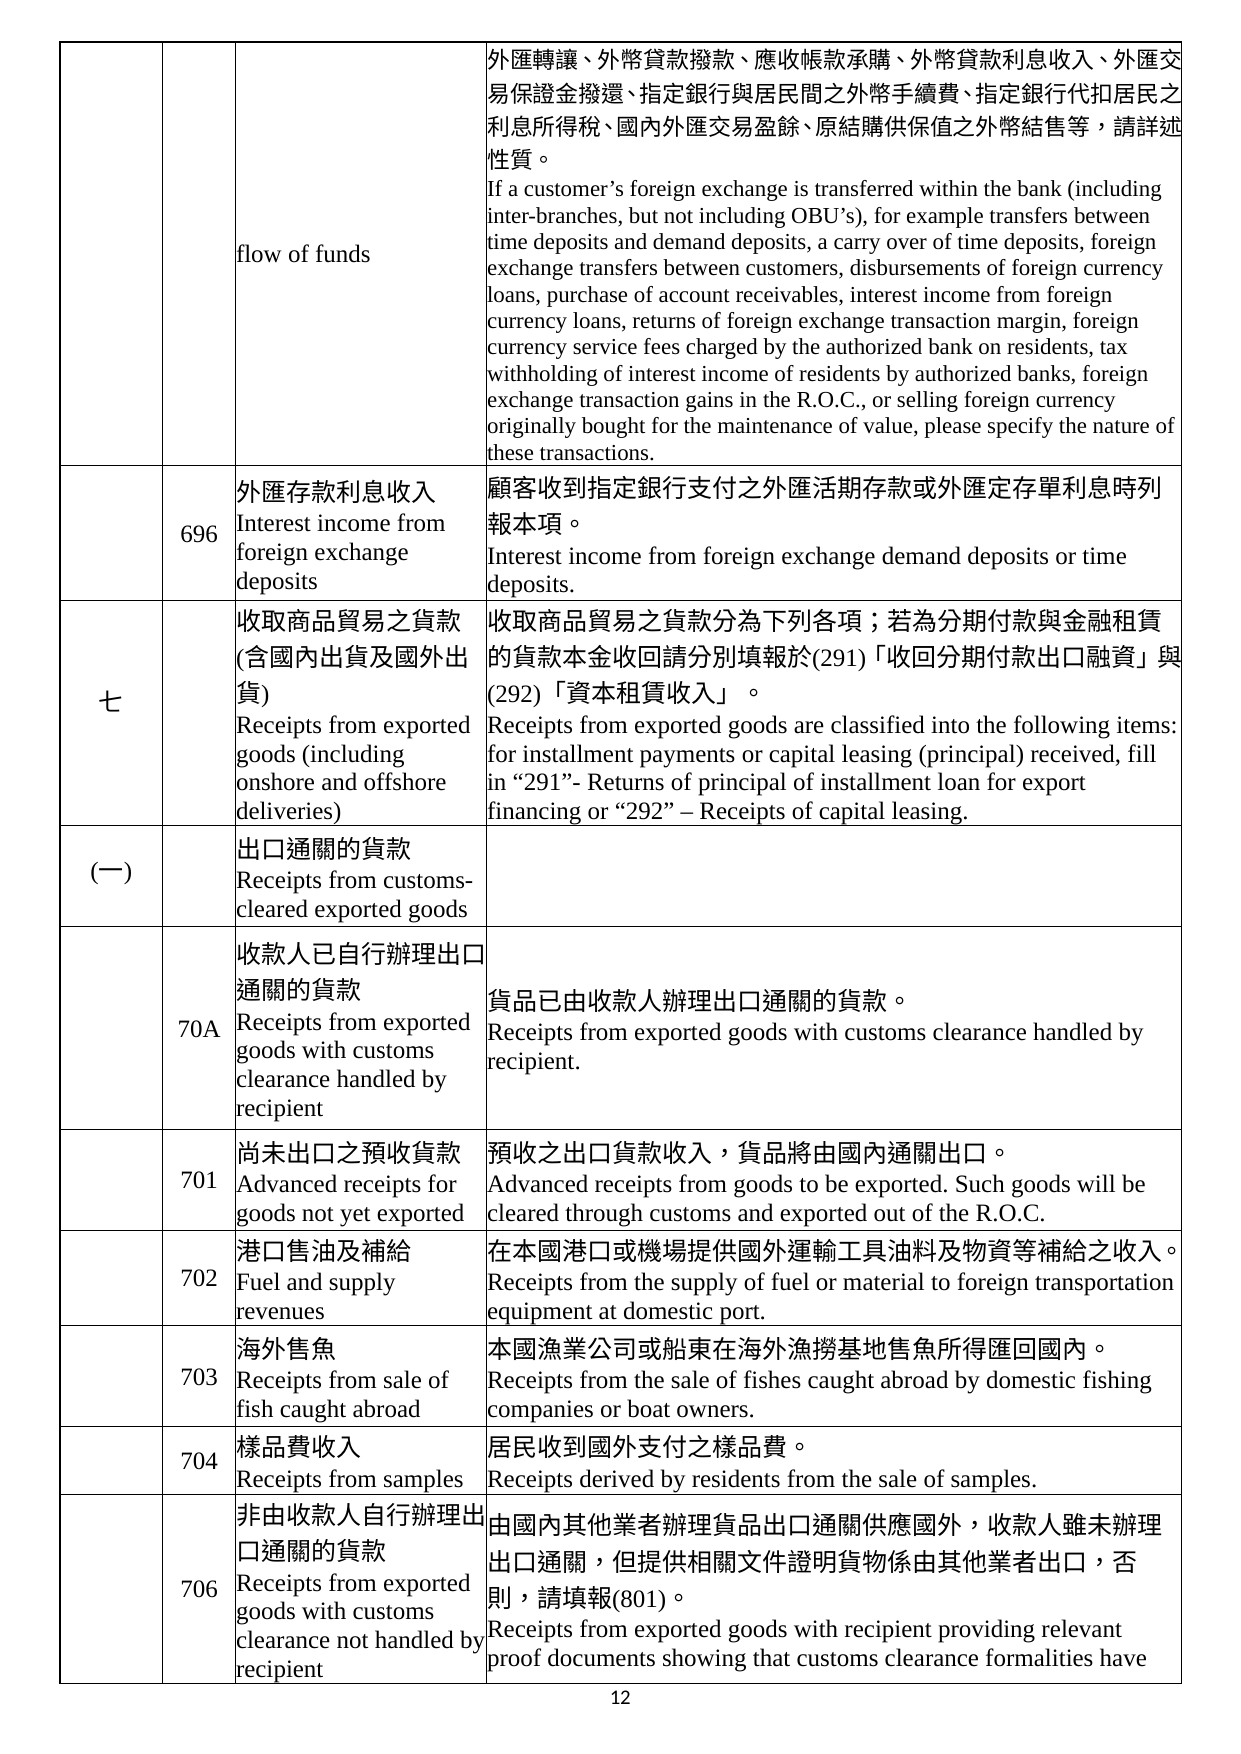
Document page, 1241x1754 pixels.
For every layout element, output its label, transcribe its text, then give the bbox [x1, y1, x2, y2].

table_cell 收款人已自行辦理出口通關的貨款 Receipts from exported goods with customs clearance handled by recipient [236, 927, 486, 1129]
table_cell 居民收到國外支付之樣品費。 Receipts derived by residents from the sale of samples. [487, 1427, 1181, 1493]
table_cell 706 [163, 1495, 235, 1683]
table_cell [61, 43, 162, 465]
table_cell 顧客收到指定銀行支付之外匯活期存款或外匯定存單利息時列報本項。 Interest income from foreign exchange demand deposits or time deposits. [487, 466, 1181, 600]
table_cell 696 [163, 466, 235, 600]
table_cell 70A [163, 927, 235, 1129]
table_cell 在本國港口或機場提供國外運輸工具油料及物資等補給之收入。 Receipts from the supply of fuel or material to foreign transportation equipment at domestic port. [487, 1231, 1181, 1325]
table_cell [61, 927, 162, 1129]
table_cell 704 [163, 1427, 235, 1493]
table_cell 七 [61, 601, 162, 825]
table_cell 由國內其他業者辦理貨品出口通關供應國外，收款人雖未辦理出口通關，但提供相關文件證明貨物係由其他業者出口，否則，請填報(801)。 Receipts from exported goods with recipient providing relevant proof documents showing that customs clearance formalities have [487, 1495, 1181, 1683]
table_cell 收取商品貿易之貨款分為下列各項；若為分期付款與金融租賃的貨款本金收回請分別填報於(291)「收回分期付款出口融資」與(292)「資本租賃收入」。 Receipts from exported goods are classified into the following items: for installment payments or capital leasing (principal) received, fill in “291”- Returns of principal of installment loan for export financing or “292” – Receipts of capital leasing. [487, 601, 1181, 825]
table_cell [61, 1427, 162, 1493]
table_cell 港口售油及補給 Fuel and supply revenues [236, 1231, 486, 1325]
table_cell 樣品費收入 Receipts from samples [236, 1427, 486, 1493]
table_cell 預收之出口貨款收入，貨品將由國內通關出口。 Advanced receipts from goods to be exported. Such goods will be cleared through customs and exported out of the R.O.C. [487, 1130, 1181, 1230]
table_cell flow of funds [236, 43, 486, 465]
table_cell 本國漁業公司或船東在海外漁撈基地售魚所得匯回國內。 Receipts from the sale of fishes caught abroad by domestic fishing companies or boat owners. [487, 1326, 1181, 1426]
table_cell 702 [163, 1231, 235, 1325]
table_cell 外匯轉讓、外幣貸款撥款、應收帳款承購、外幣貸款利息收入、外匯交易保證金撥還、指定銀行與居民間之外幣手續費、指定銀行代扣居民之利息所得稅、國內外匯交易盈餘、原結購供保值之外幣結售等，請詳述性質。 If a customer’s foreign exchange is transferred within the bank (including inter-branches, but not including OBU’s), for example transfers between time deposits and demand deposits, a carry over of time deposits, foreign exchange transfers between customers, disbursements of foreign currency loans, purchase of account receivables, interest income from foreign currency loans, returns of foreign exchange transaction margin, foreign currency service fees charged by the authorized bank on residents, tax withholding of interest income of residents by authorized banks, foreign exchange transaction gains in the R.O.C., or selling foreign currency originally bought for the maintenance of value, please specify the nature of these transactions. [487, 43, 1181, 465]
table_cell 外匯存款利息收入 Interest income from foreign exchange deposits [236, 466, 486, 600]
table_cell [163, 43, 235, 465]
table_cell (一) [61, 826, 162, 926]
table_cell 701 [163, 1130, 235, 1230]
table_cell 出口通關的貨款 Receipts from customs-cleared exported goods [236, 826, 486, 926]
table_cell [163, 826, 235, 926]
table_cell [163, 601, 235, 825]
table_cell [61, 1130, 162, 1230]
table_cell 703 [163, 1326, 235, 1426]
table_cell [61, 466, 162, 600]
table_cell 海外售魚 Receipts from sale of fish caught abroad [236, 1326, 486, 1426]
table_cell 收取商品貿易之貨款(含國內出貨及國外出貨) Receipts from exported goods (including onshore and offshore deliveries) [236, 601, 486, 825]
table_cell 尚未出口之預收貨款 Advanced receipts for goods not yet exported [236, 1130, 486, 1230]
table_cell 貨品已由收款人辦理出口通關的貨款。 Receipts from exported goods with customs clearance handled by recipient. [487, 927, 1181, 1129]
table_cell [61, 1326, 162, 1426]
table_cell [61, 1495, 162, 1683]
table_cell 非由收款人自行辦理出口通關的貨款 Receipts from exported goods with customs clearance not handled by recipient [236, 1495, 486, 1683]
table_cell [487, 826, 1181, 926]
table_cell [61, 1231, 162, 1325]
